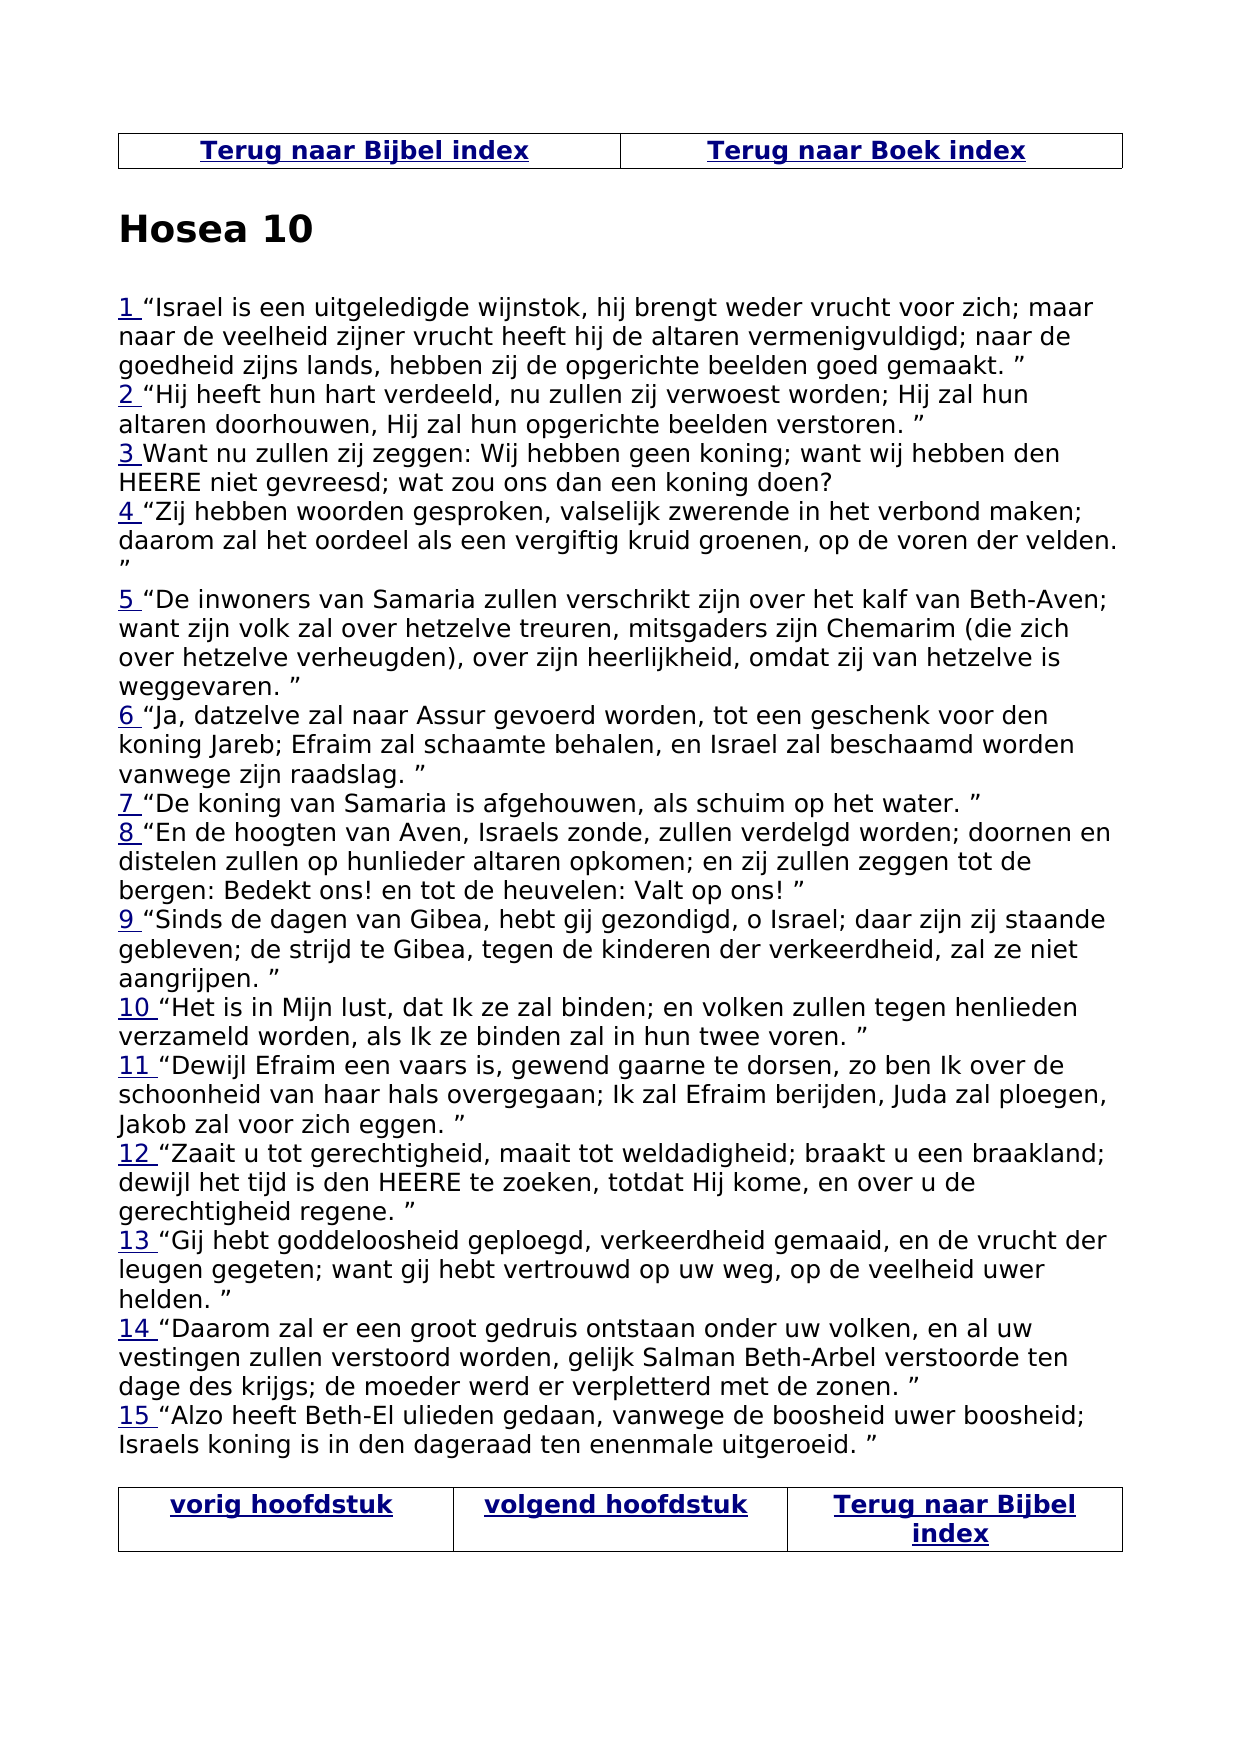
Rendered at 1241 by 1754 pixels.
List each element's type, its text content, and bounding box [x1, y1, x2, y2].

table_header Terug naar Bijbel index [788, 1488, 1122, 1551]
table_header volgend hoofdstuk [454, 1488, 787, 1551]
text 1 “Israel is een uitgeledigde wijnstok, hij brengt weder vrucht voor zich; maar naar de veelheid zijner vrucht heeft hij de altaren vermenigvuldigd; naar de goedheid zijns lands, hebben zij de opgerichte beelden goed gemaakt. ” 2 “Hij heeft hun hart verdeeld, nu zullen zij verwoest worden; Hij zal hun altaren doorhouwen, Hij zal hun opgerichte beelden verstoren. ” 3 Want nu zullen zij zeggen: Wij hebben geen koning; want wij hebben den HEERE niet gevreesd; wat zou ons dan een koning doen? 4 “Zij hebben woorden gesproken, valselijk zwerende in het verbond maken; daarom zal het oordeel als een vergiftig kruid groenen, op de voren der velden. ” 5 “De inwoners van Samaria zullen verschrikt zijn over het kalf van Beth-Aven; want zijn volk zal over hetzelve treuren, mitsgaders zijn Chemarim (die zich over hetzelve verheugden), over zijn heerlijkheid, omdat zij van hetzelve is weggevaren. ” 6 “Ja, datzelve zal naar Assur gevoerd worden, tot een geschenk voor den koning Jareb; Efraim zal schaamte behalen, en Israel zal beschaamd worden vanwege zijn raadslag. ” 7 “De koning van Samaria is afgehouwen, als schuim op het water. ” 8 “En de hoogten van Aven, Israels zonde, zullen verdelgd worden; doornen en distelen zullen op hunlieder altaren opkomen; en zij zullen zeggen tot de bergen: Bedekt ons! en tot de heuvelen: Valt op ons! ” 9 “Sinds de dagen van Gibea, hebt gij gezondigd, o Israel; daar zijn zij staande gebleven; de strijd te Gibea, tegen de kinderen der verkeerdheid, zal ze niet aangrijpen. ” 10 “Het is in Mijn lust, dat Ik ze zal binden; en volken zullen tegen henlieden verzameld worden, als Ik ze binden zal in hun twee voren. ” 11 “Dewijl Efraim een vaars is, gewend gaarne te dorsen, zo ben Ik over de schoonheid van haar hals overgegaan; Ik zal Efraim berijden, Juda zal ploegen, Jakob zal voor zich eggen. ” 12 “Zaait u tot gerechtigheid, maait tot weldadigheid; braakt u een braakland; dewijl het tijd is den HEERE te zoeken, totdat Hij kome, en over u de gerechtigheid regene. ” 13 “Gij hebt goddeloosheid geploegd, verkeerdheid gemaaid, en de vrucht der leugen gegeten; want gij hebt vertrouwd op uw weg, op de veelheid uwer helden. ” 14 “Daarom zal er een groot gedruis ontstaan onder uw volken, en al uw vestingen zullen verstoord worden, gelijk Salman Beth-Arbel verstoorde ten dage des krijgs; de moeder werd er verpletterd met de zonen. ” 15 “Alzo heeft Beth-El ulieden gedaan, vanwege de boosheid uwer boosheid; Israels koning is in den dageraad ten enenmale uitgeroeid. ” [118, 264, 1122, 1460]
table_header vorig hoofdstuk [119, 1488, 453, 1551]
table_header Terug naar Bijbel index [119, 134, 620, 168]
table_header Terug naar Boek index [621, 134, 1122, 168]
subtitle Hosea 10 [118, 208, 1122, 252]
